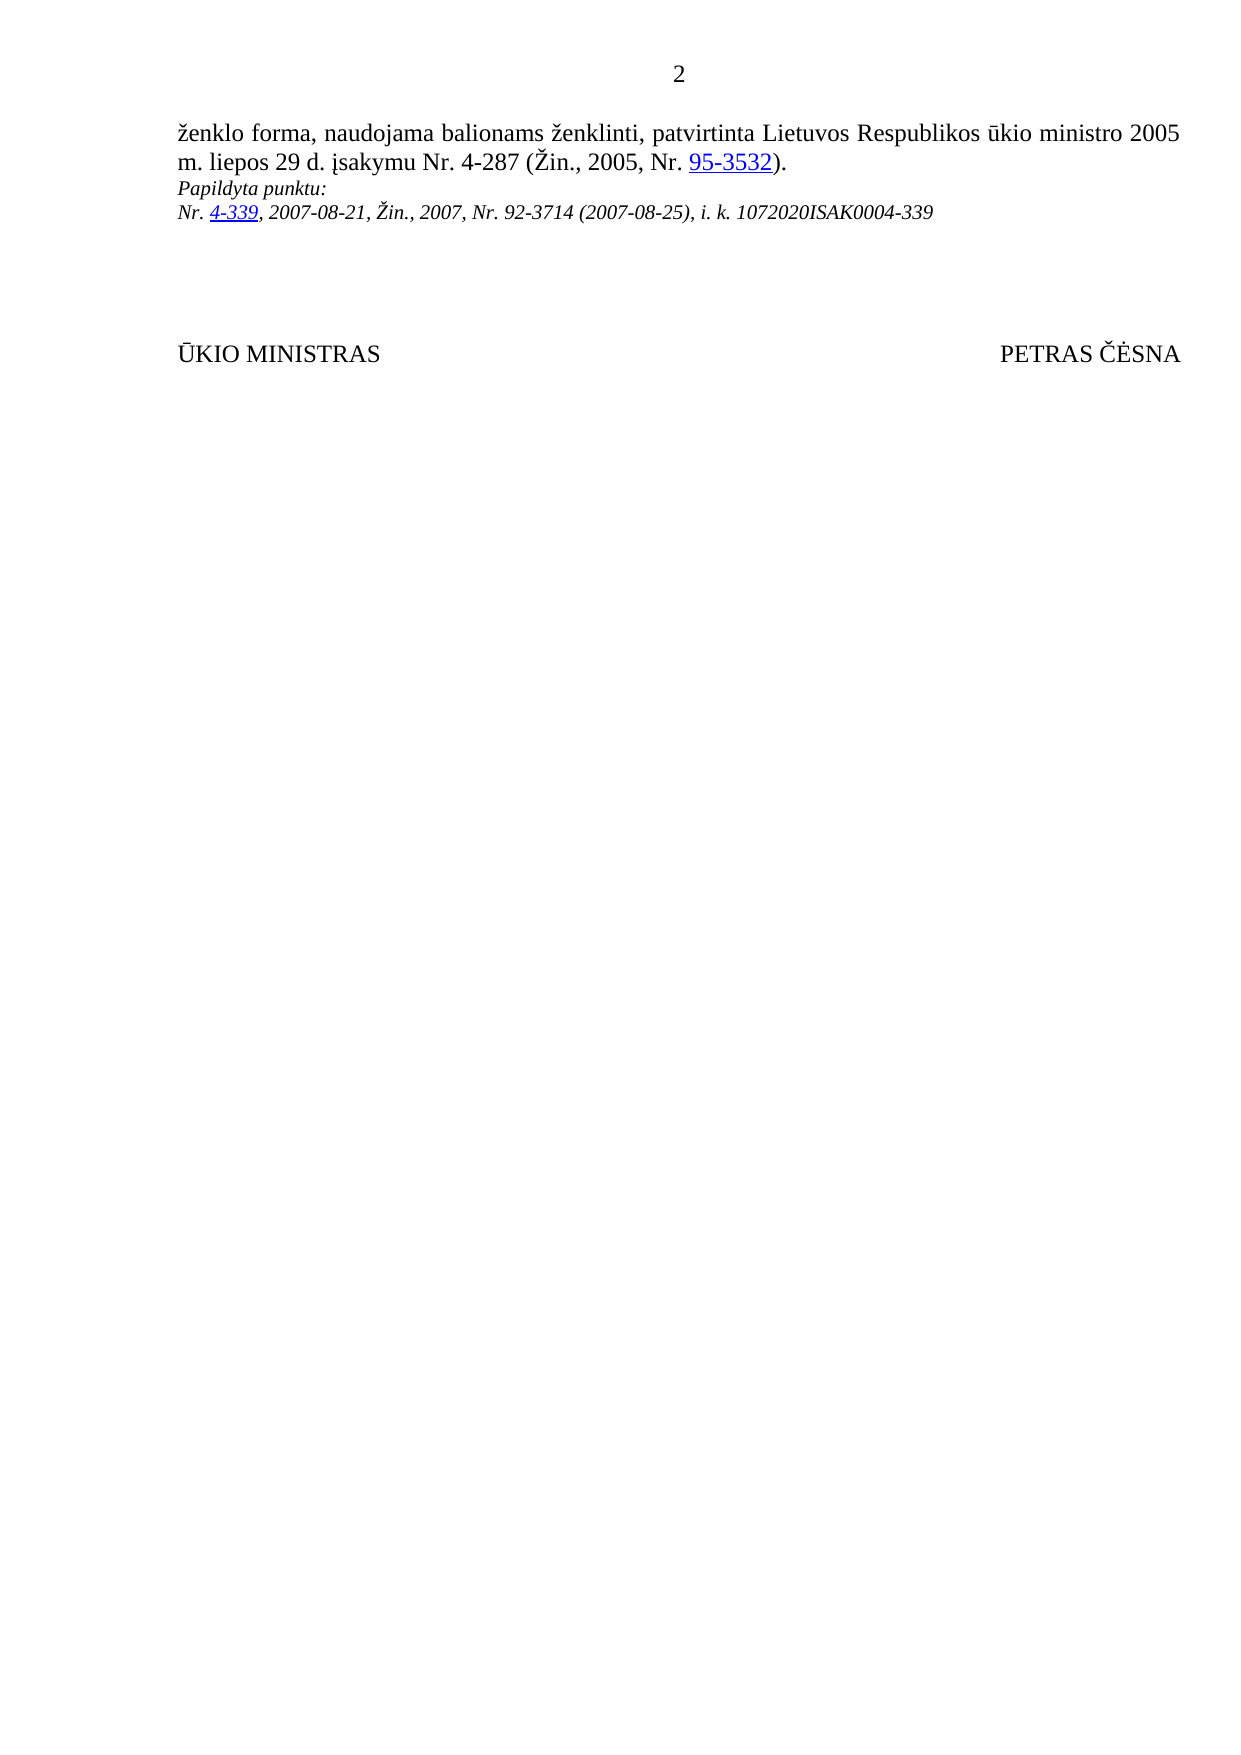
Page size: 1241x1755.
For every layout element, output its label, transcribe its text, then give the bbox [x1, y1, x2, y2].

text ženklo forma, naudojama balionams ženklinti, patvirtinta Lietuvos Respublikos ūkio ministro 2005 m. liepos 29 d. įsakymu Nr. 4-287 (Žin., 2005, Nr. 95-3532). [177, 118, 1181, 176]
text Papildyta punktu: [177, 176, 1181, 200]
text Nr. 4-339, 2007-08-21, Žin., 2007, Nr. 92-3714 (2007-08-25), i. k. 1072020ISAK0004-339 [177, 200, 1181, 224]
text ŪKIO MINISTRAS PETRAS ČĖSNA [177, 339, 1181, 367]
